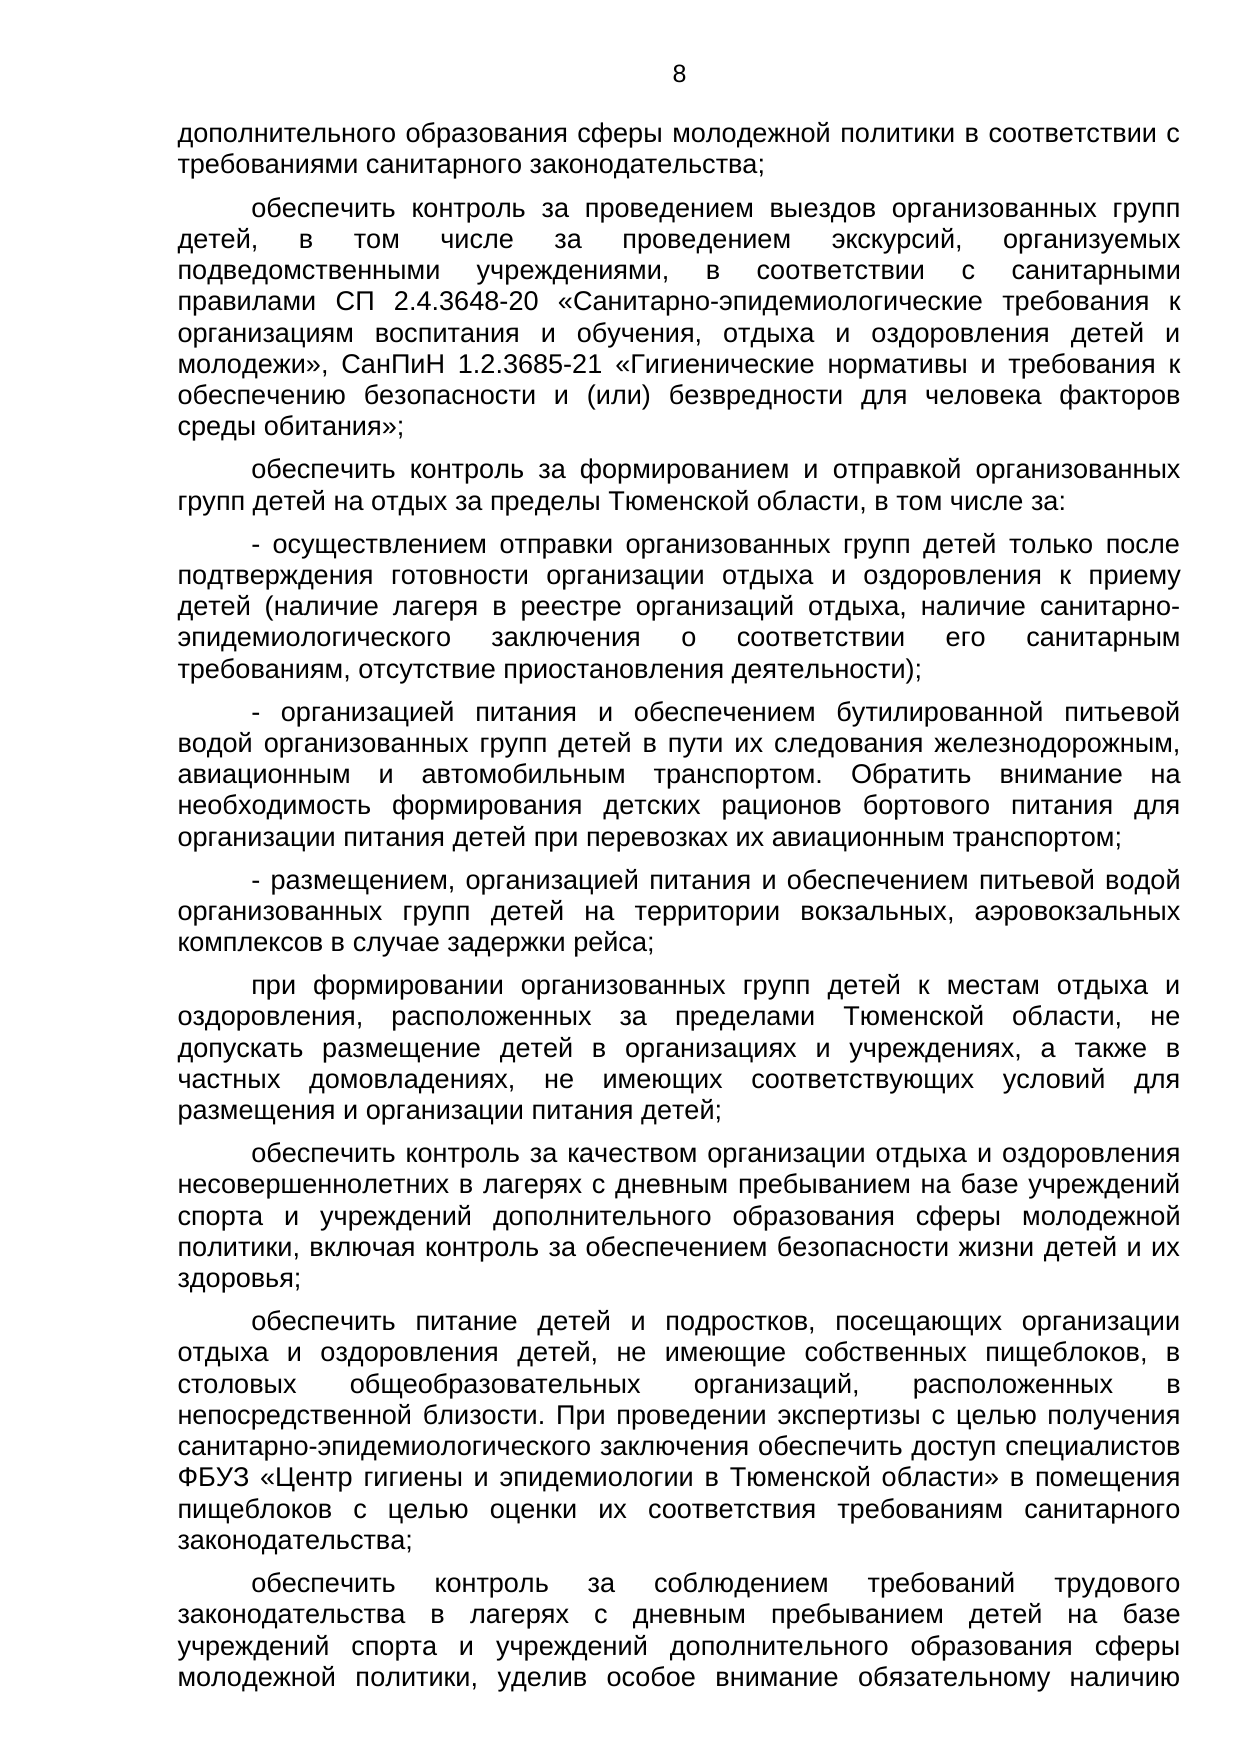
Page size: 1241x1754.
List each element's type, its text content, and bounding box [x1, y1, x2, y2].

text - размещением, организацией питания и обеспечением питьевой водой организованных групп детей на территории вокзальных, аэровокзальных комплексов в случае задержки рейса; [177, 864, 1181, 957]
text - осуществлением отправки организованных групп детей только после подтверждения готовности организации отдыха и оздоровления к приему детей (наличие лагеря в реестре организаций отдыха, наличие санитарно-эпидемиологического заключения о соответствии его санитарным требованиям, отсутствие приостановления деятельности); [177, 528, 1181, 684]
text дополнительного образования сферы молодежной политики в соответствии с требованиями санитарного законодательства; [177, 117, 1181, 180]
text обеспечить контроль за соблюдением требований трудового законодательства в лагерях с дневным пребыванием детей на базе учреждений спорта и учреждений дополнительного образования сферы молодежной политики, уделив особое внимание обязательному наличию [177, 1567, 1181, 1692]
text при формировании организованных групп детей к местам отдыха и оздоровления, расположенных за пределами Тюменской области, не допускать размещение детей в организациях и учреждениях, а также в частных домовладениях, не имеющих соответствующих условий для размещения и организации питания детей; [177, 969, 1181, 1125]
text обеспечить питание детей и подростков, посещающих организации отдыха и оздоровления детей, не имеющие собственных пищеблоков, в столовых общеобразовательных организаций, расположенных в непосредственной близости. При проведении экспертизы с целью получения санитарно-эпидемиологического заключения обеспечить доступ специалистов ФБУЗ «Центр гигиены и эпидемиологии в Тюменской области» в помещения пищеблоков с целью оценки их соответствия требованиям санитарного законодательства; [177, 1305, 1181, 1555]
text обеспечить контроль за формированием и отправкой организованных групп детей на отдых за пределы Тюменской области, в том числе за: [177, 453, 1181, 516]
text обеспечить контроль за качеством организации отдыха и оздоровления несовершеннолетних в лагерях с дневным пребыванием на базе учреждений спорта и учреждений дополнительного образования сферы молодежной политики, включая контроль за обеспечением безопасности жизни детей и их здоровья; [177, 1137, 1181, 1293]
text обеспечить контроль за проведением выездов организованных групп детей, в том числе за проведением экскурсий, организуемых подведомственными учреждениями, в соответствии с санитарными правилами СП 2.4.3648-20 «Санитарно-эпидемиологические требования к организациям воспитания и обучения, отдыха и оздоровления детей и молодежи», СанПиН 1.2.3685-21 «Гигиенические нормативы и требования к обеспечению безопасности и (или) безвредности для человека факторов среды обитания»; [177, 192, 1181, 442]
text - организацией питания и обеспечением бутилированной питьевой водой организованных групп детей в пути их следования железнодорожным, авиационным и автомобильным транспортом. Обратить внимание на необходимость формирования детских рационов бортового питания для организации питания детей при перевозках их авиационным транспортом; [177, 696, 1181, 852]
